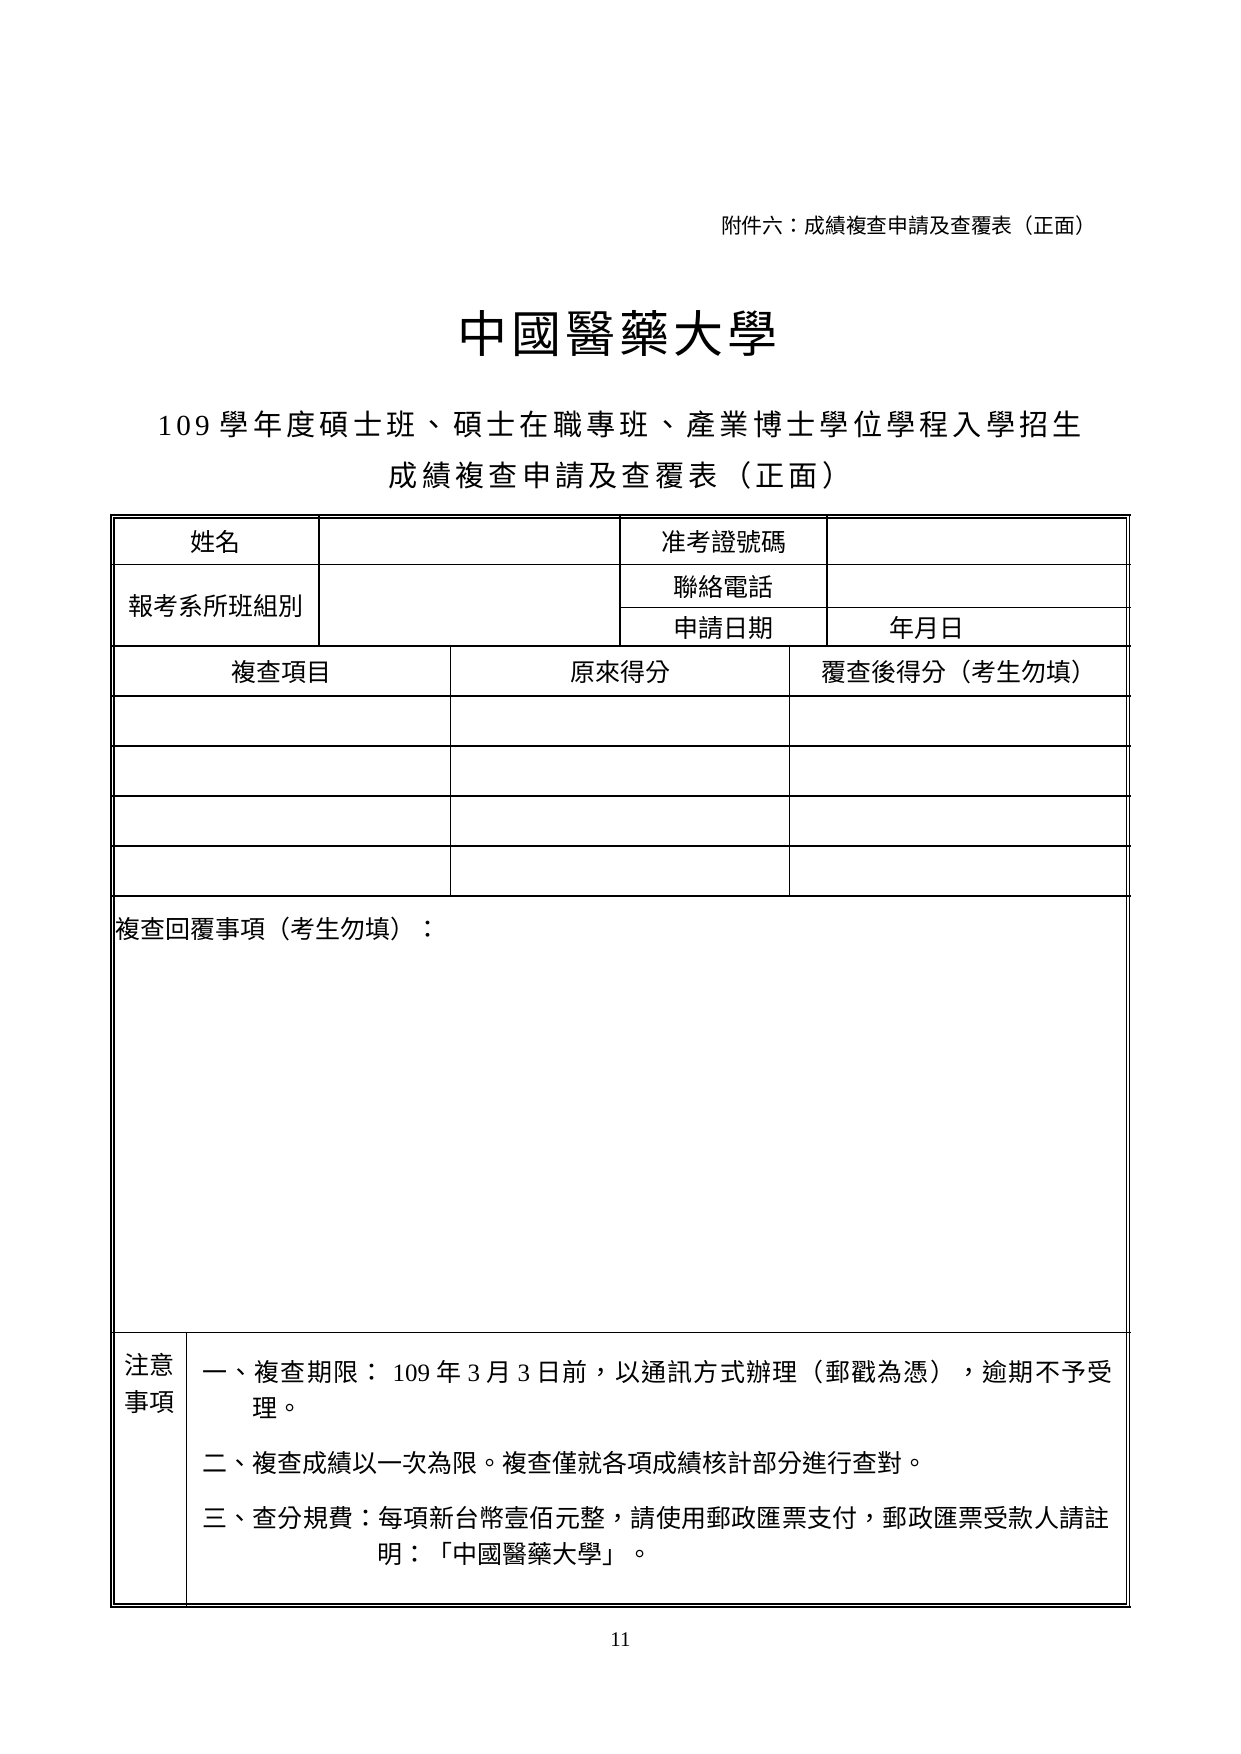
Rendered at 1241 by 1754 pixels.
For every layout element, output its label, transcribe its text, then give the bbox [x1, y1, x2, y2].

table_cell 注意事項 [115, 1333, 186, 1603]
table_cell [115, 797, 450, 845]
text 附件六：成績複查申請及查覆表（正面） [89, 183, 1096, 245]
text 成績複查申請及查覆表（正面） [89, 453, 1151, 495]
table_header 准考證號碼 [621, 519, 826, 563]
table_cell [320, 565, 619, 645]
table_cell [828, 565, 1126, 607]
text 109學年度碩士班、碩士在職專班、產業博士學位學程入學招生 [89, 401, 1151, 444]
table_cell [451, 747, 789, 795]
table_cell [790, 747, 1126, 795]
table_header 姓名 [115, 519, 318, 563]
table_cell 覆查後得分（考生勿填） [790, 647, 1126, 695]
table_cell [115, 697, 450, 745]
table_cell 聯絡電話 [621, 565, 826, 607]
table_cell [451, 847, 789, 895]
table_cell 申請日期 [621, 608, 826, 645]
table_cell 年月日 [828, 608, 1126, 645]
table_cell [115, 747, 450, 795]
table_cell 報考系所班組別 [115, 565, 318, 645]
table_cell [790, 697, 1126, 745]
table_cell 複查項目 [115, 647, 450, 695]
table_cell [115, 847, 450, 895]
table_header [828, 519, 1126, 563]
table_cell 複查回覆事項（考生勿填）： [115, 897, 1126, 1332]
table_cell [451, 797, 789, 845]
table_cell [790, 797, 1126, 845]
text 中國醫藥大學 [89, 258, 1146, 383]
table_header [320, 519, 619, 563]
table_cell 原來得分 [451, 647, 789, 695]
table_cell [790, 847, 1126, 895]
table_cell 一、複查期限： 109年3月3日前，以通訊方式辦理（郵戳為憑），逾期不予受理。 二、複查成績以一次為限。複查僅就各項成績核計部分進行查對。 三、查分規費：每項新台幣壹佰元整，請使用郵政匯票支付，郵政匯票受款人請註明：「中國醫藥大學」。 [187, 1333, 1126, 1603]
table_cell [451, 697, 789, 745]
